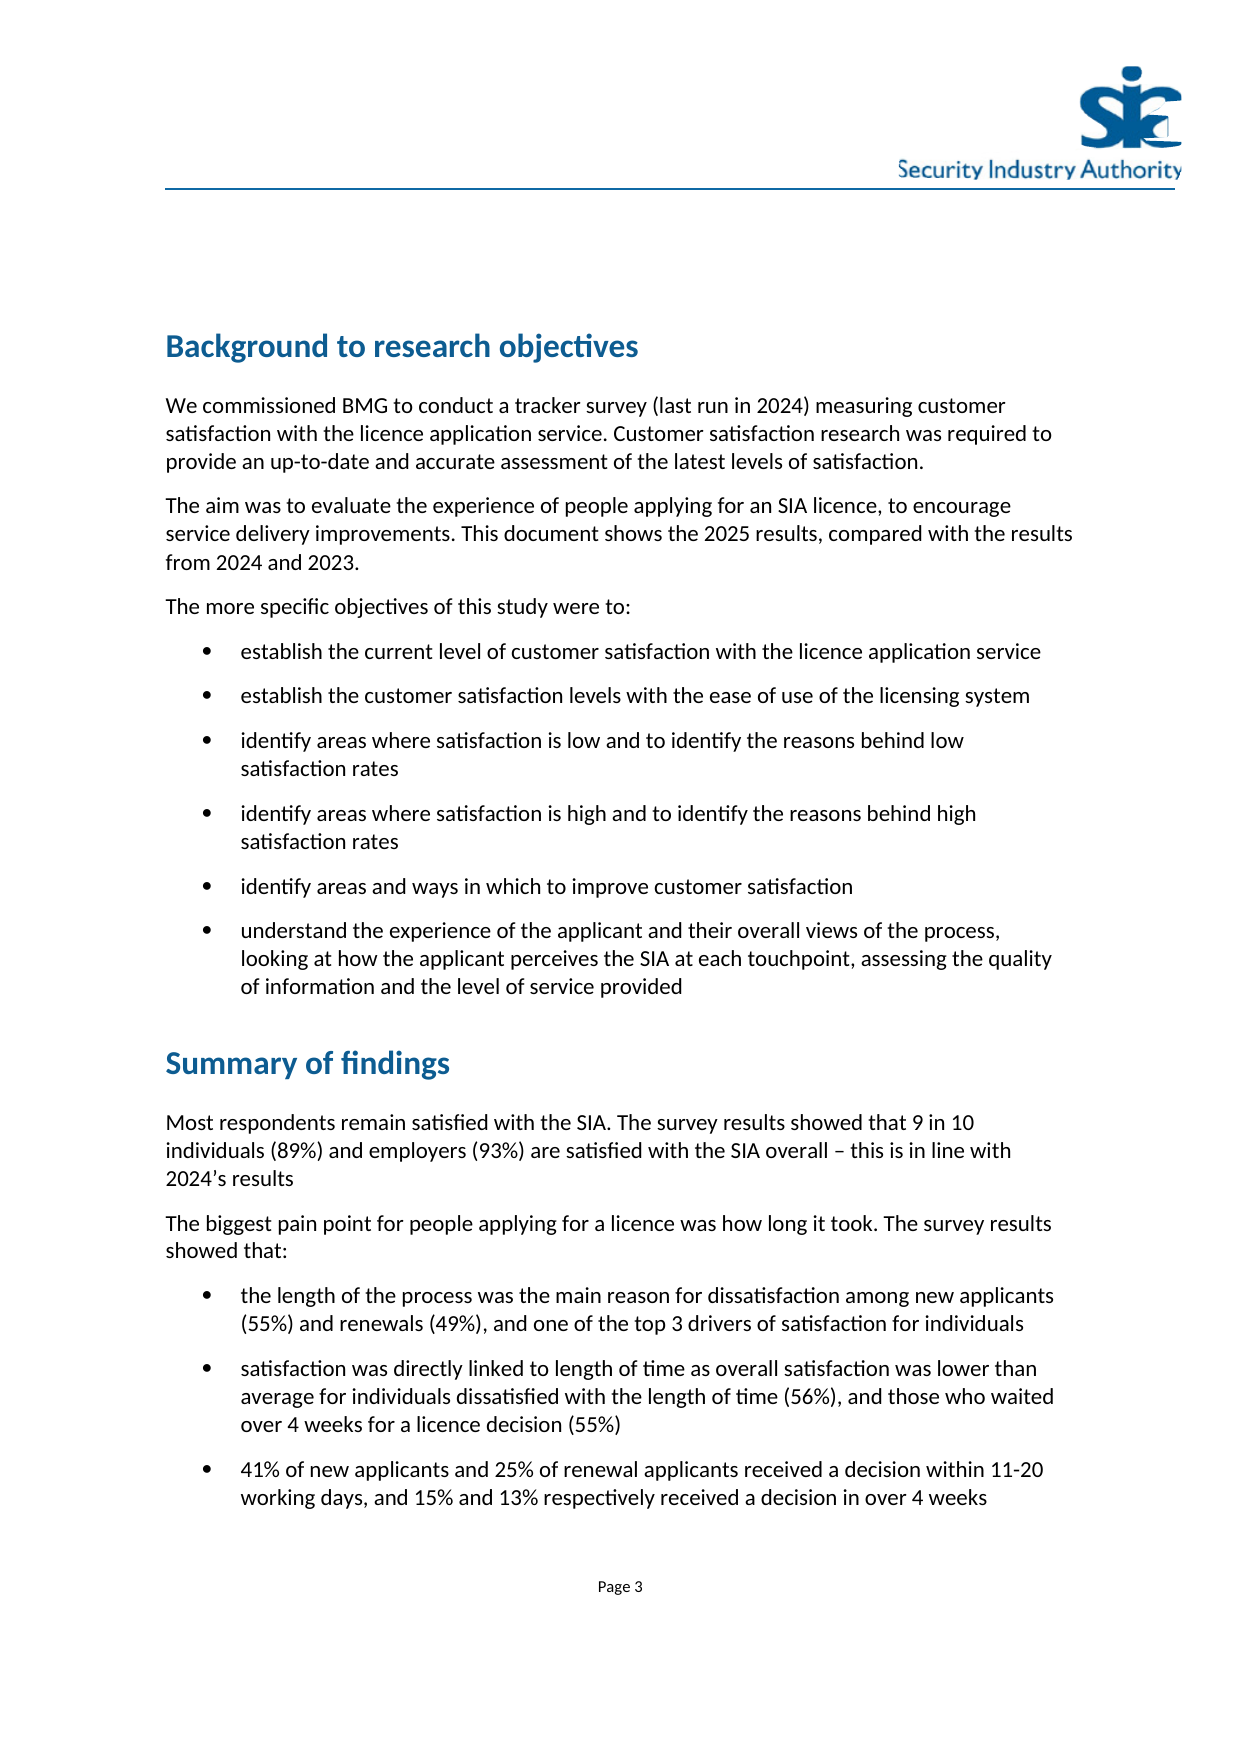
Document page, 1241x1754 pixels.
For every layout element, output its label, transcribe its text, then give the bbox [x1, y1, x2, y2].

list satisfaction was directly linked to length of time as overall satisfaction was lower than average for individuals dissatisfied with the length of time (56%), and those who waited over 4 weeks for a licence decision (55%) [203, 1354, 1075, 1438]
list establish the current level of customer satisfaction with the licence application service [203, 637, 1075, 665]
list 41% of new applicants and 25% of renewal applicants received a decision within 11-20 working days, and 15% and 13% respectively received a decision in over 4 weeks [203, 1455, 1075, 1511]
list establish the customer satisfaction levels with the ease of use of the licensing system [203, 682, 1075, 710]
text The more specific objectives of this study were to: [165, 592, 1075, 620]
text We commissioned BMG to conduct a tracker survey (last run in 2024) measuring customer satisfaction with the licence application service. Customer satisfaction research was required to provide an up-to-date and accurate assessment of the latest levels of satisfaction. [165, 391, 1075, 475]
text The aim was to evaluate the experience of people applying for an SIA licence, to encourage service delivery improvements. This document shows the 2025 results, compared with the results from 2024 and 2023. [165, 492, 1075, 576]
list identify areas and ways in which to improve customer satisfaction [203, 872, 1075, 900]
list identify areas where satisfaction is high and to identify the reasons behind high satisfaction rates [203, 799, 1075, 855]
text Most respondents remain satisfied with the SIA. The survey results showed that 9 in 10 individuals (89%) and employers (93%) are satisfied with the SIA overall – this is in line with 2024’s results [165, 1108, 1075, 1192]
subtitle Summary of findings [165, 1042, 1075, 1083]
list the length of the process was the main reason for dissatisfaction among new applicants (55%) and renewals (49%), and one of the top 3 drivers of satisfaction for individuals [203, 1281, 1075, 1337]
text The biggest pain point for people applying for a licence was how long it took. The survey results showed that: [165, 1209, 1075, 1265]
list understand the experience of the applicant and their overall views of the process, looking at how the applicant perceives the SIA at each touchpoint, assessing the quality of information and the level of service provided [203, 916, 1075, 1001]
subtitle Background to research objectives [165, 325, 1075, 366]
list identify areas where satisfaction is low and to identify the reasons behind low satisfaction rates [203, 726, 1075, 782]
